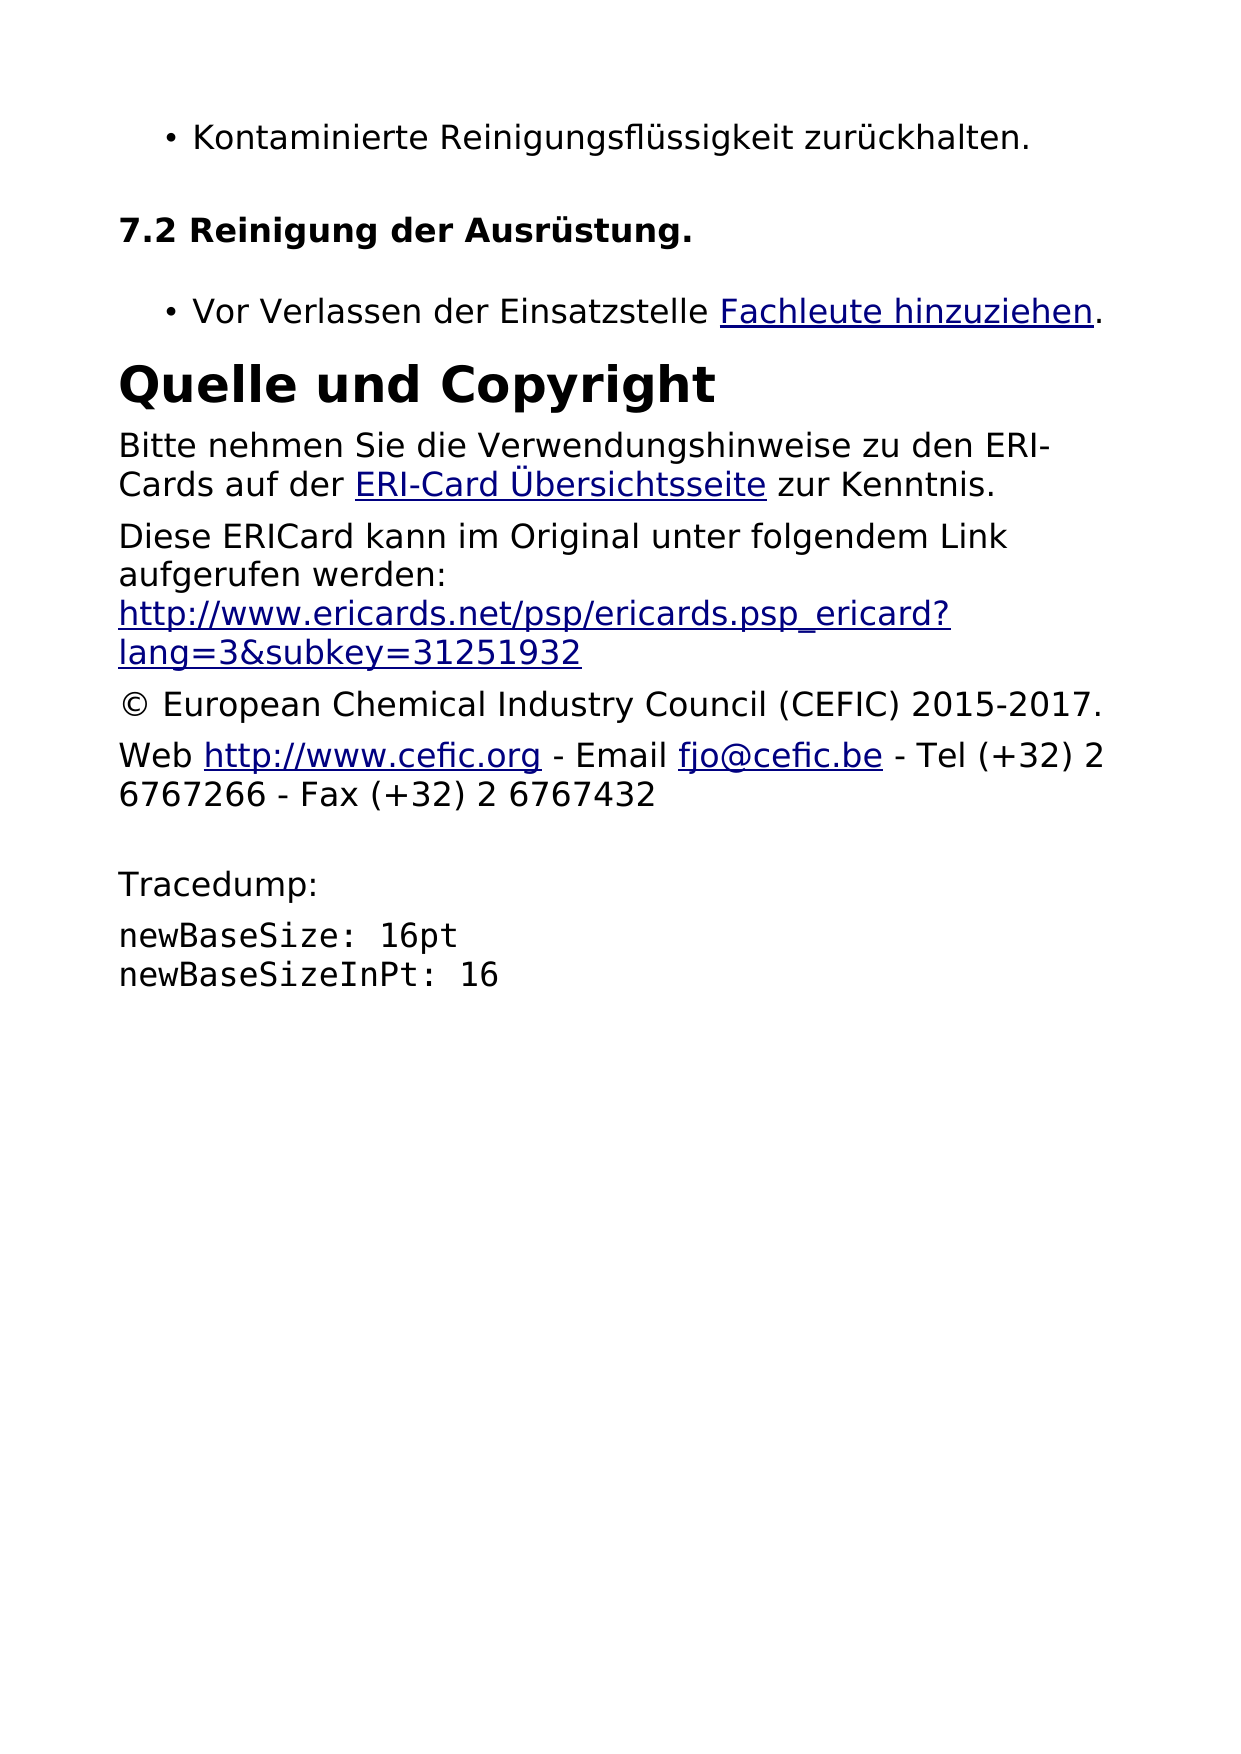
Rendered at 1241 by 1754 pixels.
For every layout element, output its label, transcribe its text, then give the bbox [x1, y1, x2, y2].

text © European Chemical Industry Council (CEFIC) 2015-2017. [118, 685, 1122, 724]
text Diese ERICard kann im Original unter folgendem Link aufgerufen werden: http://www.ericards.net/psp/ericards.psp_ericard?lang=3&subkey=31251932 [118, 517, 1122, 672]
text newBaseSize: 16pt newBaseSizeInPt: 16 [118, 917, 1122, 994]
text Bitte nehmen Sie die Verwendungshinweise zu den ERI-Cards auf der ERI-Card Übersichtsseite zur Kenntnis. [118, 427, 1122, 504]
subtitle Quelle und Copyright [118, 356, 1122, 414]
list Kontaminierte Reinigungsflüssigkeit zurückhalten. [177, 118, 1122, 157]
text Tracedump: [118, 827, 1122, 904]
text Web http://www.cefic.org - Email fjo@cefic.be - Tel (+32) 2 6767266 - Fax (+32) 2 6767432 [118, 736, 1122, 814]
list Vor Verlassen der Einsatzstelle Fachleute hinzuziehen. [177, 292, 1122, 331]
subtitle 7.2 Reinigung der Ausrüstung. [118, 211, 1122, 250]
